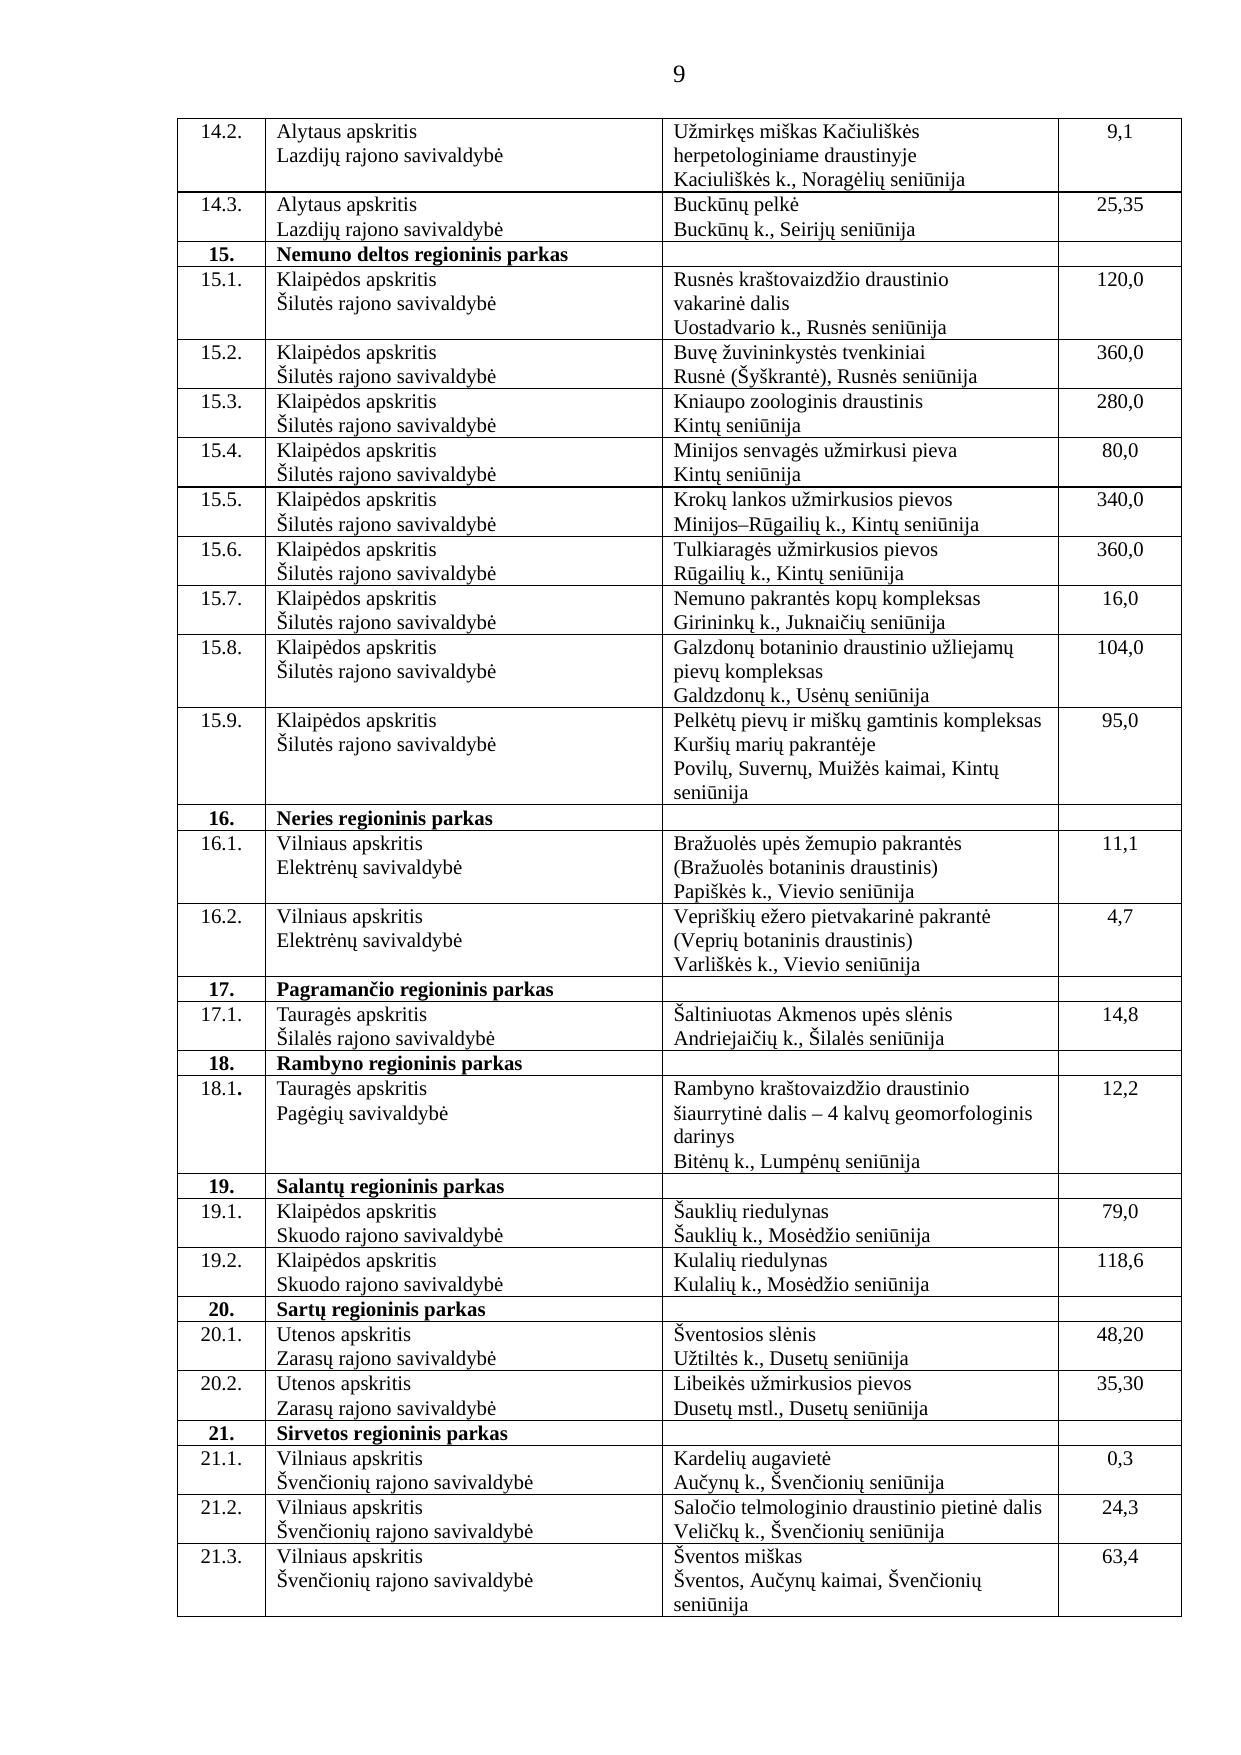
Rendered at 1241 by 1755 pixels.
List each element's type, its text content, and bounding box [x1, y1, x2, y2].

table_cell Nemuno pakrantės kopų kompleksas Girininkų k., Juknaičių seniūnija [663, 586, 1058, 634]
table_cell 14,8 [1059, 1002, 1181, 1050]
table_cell Libeikės užmirkusios pievos Dusetų mstl., Dusetų seniūnija [663, 1371, 1058, 1419]
table_cell Kardelių augavietė Aučynų k., Švenčionių seniūnija [663, 1446, 1058, 1494]
table_cell Nemuno deltos regioninis parkas [266, 242, 662, 266]
table_cell Buvę žuvininkystės tvenkiniai Rusnė (Šyškrantė), Rusnės seniūnija [663, 340, 1058, 388]
table_cell Galzdonų botaninio draustinio užliejamų pievų kompleksas Galdzdonų k., Usėnų seniūnija [663, 635, 1058, 707]
table_cell Salantų regioninis parkas [266, 1174, 662, 1198]
table_cell 15.2. [178, 340, 265, 388]
table_cell Šventos miškas Šventos, Aučynų kaimai, Švenčionių seniūnija [663, 1544, 1058, 1616]
table_cell Kulalių riedulynas Kulalių k., Mosėdžio seniūnija [663, 1248, 1058, 1296]
table_cell Sartų regioninis parkas [266, 1297, 662, 1321]
table_cell 360,0 [1059, 340, 1181, 388]
table_cell 79,0 [1059, 1199, 1181, 1247]
table_cell Vilniaus apskritis Elektrėnų savivaldybė [266, 904, 662, 976]
table_cell Pagramančio regioninis parkas [266, 977, 662, 1001]
table_cell Saločio telmologinio draustinio pietinė dalis Veličkų k., Švenčionių seniūnija [663, 1495, 1058, 1543]
table_cell Klaipėdos apskritis Šilutės rajono savivaldybė [266, 708, 662, 804]
table_cell Tauragės apskritis Pagėgių savivaldybė [266, 1076, 662, 1173]
table_cell Klaipėdos apskritis Šilutės rajono savivaldybė [266, 586, 662, 634]
table_cell 18. [178, 1051, 265, 1075]
table_cell 16,0 [1059, 586, 1181, 634]
table_cell Šauklių riedulynas Šauklių k., Mosėdžio seniūnija [663, 1199, 1058, 1247]
table_cell 21.1. [178, 1446, 265, 1494]
table_cell Klaipėdos apskritis Skuodo rajono savivaldybė [266, 1248, 662, 1296]
table_cell Klaipėdos apskritis Šilutės rajono savivaldybė [266, 267, 662, 339]
table_cell 16.1. [178, 831, 265, 903]
table_cell Užmirkęs miškas Kačiuliškės herpetologiniame draustinyje Kaciuliškės k., Noragėlių seniūnija [663, 119, 1058, 191]
table_cell Klaipėdos apskritis Šilutės rajono savivaldybė [266, 389, 662, 437]
table_cell [1059, 242, 1181, 266]
table_cell 35,30 [1059, 1371, 1181, 1419]
table_cell Tauragės apskritis Šilalės rajono savivaldybė [266, 1002, 662, 1050]
table_cell Alytaus apskritis Lazdijų rajono savivaldybė [266, 193, 662, 241]
table_cell 12,2 [1059, 1076, 1181, 1173]
table_cell Sirvetos regioninis parkas [266, 1421, 662, 1444]
table_cell Vilniaus apskritis Švenčionių rajono savivaldybė [266, 1544, 662, 1616]
table_cell Kniaupo zoologinis draustinis Kintų seniūnija [663, 389, 1058, 437]
table_cell Vilniaus apskritis Švenčionių rajono savivaldybė [266, 1495, 662, 1543]
table_cell 340,0 [1059, 488, 1181, 536]
table_cell [663, 1174, 1058, 1198]
table_cell Minijos senvagės užmirkusi pieva Kintų seniūnija [663, 438, 1058, 486]
table_cell Rambyno kraštovaizdžio draustinio šiaurrytinė dalis – 4 kalvų geomorfologinis darinys Bitėnų k., Lumpėnų seniūnija [663, 1076, 1058, 1173]
table_cell [663, 805, 1058, 829]
table_cell 14.3. [178, 193, 265, 241]
table_cell 20. [178, 1297, 265, 1321]
table_cell [663, 1051, 1058, 1075]
table_cell 19.2. [178, 1248, 265, 1296]
table_cell 20.1. [178, 1322, 265, 1370]
table_cell 280,0 [1059, 389, 1181, 437]
table_cell Vepriškių ežero pietvakarinė pakrantė (Veprių botaninis draustinis) Varliškės k., Vievio seniūnija [663, 904, 1058, 976]
table_cell 95,0 [1059, 708, 1181, 804]
table_cell 21. [178, 1421, 265, 1444]
table_cell 19. [178, 1174, 265, 1198]
table_cell 15.3. [178, 389, 265, 437]
table_cell 63,4 [1059, 1544, 1181, 1616]
table_cell 80,0 [1059, 438, 1181, 486]
table_cell Klaipėdos apskritis Šilutės rajono savivaldybė [266, 488, 662, 536]
table_cell Krokų lankos užmirkusios pievos Minijos–Rūgailių k., Kintų seniūnija [663, 488, 1058, 536]
table_cell 25,35 [1059, 193, 1181, 241]
table_cell 16. [178, 805, 265, 829]
table_cell Klaipėdos apskritis Skuodo rajono savivaldybė [266, 1199, 662, 1247]
table_cell Rambyno regioninis parkas [266, 1051, 662, 1075]
table_cell Šaltiniuotas Akmenos upės slėnis Andriejaičių k., Šilalės seniūnija [663, 1002, 1058, 1050]
table_cell 21.3. [178, 1544, 265, 1616]
table_cell Alytaus apskritis Lazdijų rajono savivaldybė [266, 119, 662, 191]
table_cell Tulkiaragės užmirkusios pievos Rūgailių k., Kintų seniūnija [663, 537, 1058, 585]
table_cell [1059, 1174, 1181, 1198]
table_cell 15.7. [178, 586, 265, 634]
table_cell 0,3 [1059, 1446, 1181, 1494]
table_cell 15.6. [178, 537, 265, 585]
table_cell 9,1 [1059, 119, 1181, 191]
table_cell 18.1. [178, 1076, 265, 1173]
table_cell Buckūnų pelkė Buckūnų k., Seirijų seniūnija [663, 193, 1058, 241]
table_cell Klaipėdos apskritis Šilutės rajono savivaldybė [266, 537, 662, 585]
table_cell 15.4. [178, 438, 265, 486]
table_cell 360,0 [1059, 537, 1181, 585]
table_cell 24,3 [1059, 1495, 1181, 1543]
table_cell 17.1. [178, 1002, 265, 1050]
table_cell 19.1. [178, 1199, 265, 1247]
table_cell Utenos apskritis Zarasų rajono savivaldybė [266, 1322, 662, 1370]
table_cell 15.5. [178, 488, 265, 536]
table_cell Rusnės kraštovaizdžio draustinio vakarinė dalis Uostadvario k., Rusnės seniūnija [663, 267, 1058, 339]
table_cell Neries regioninis parkas [266, 805, 662, 829]
table_cell Bražuolės upės žemupio pakrantės (Bražuolės botaninis draustinis) Papiškės k., Vievio seniūnija [663, 831, 1058, 903]
table_cell 120,0 [1059, 267, 1181, 339]
table_cell Vilniaus apskritis Švenčionių rajono savivaldybė [266, 1446, 662, 1494]
table_cell 15.9. [178, 708, 265, 804]
table_cell Vilniaus apskritis Elektrėnų savivaldybė [266, 831, 662, 903]
table_cell Klaipėdos apskritis Šilutės rajono savivaldybė [266, 438, 662, 486]
table_cell 20.2. [178, 1371, 265, 1419]
table_cell 15. [178, 242, 265, 266]
table_cell 17. [178, 977, 265, 1001]
table_cell Utenos apskritis Zarasų rajono savivaldybė [266, 1371, 662, 1419]
table_cell 11,1 [1059, 831, 1181, 903]
table_cell 118,6 [1059, 1248, 1181, 1296]
table_cell [663, 1297, 1058, 1321]
table_cell [1059, 977, 1181, 1001]
table_cell [1059, 1051, 1181, 1075]
table_cell 4,7 [1059, 904, 1181, 976]
table_cell 15.8. [178, 635, 265, 707]
table_cell 21.2. [178, 1495, 265, 1543]
table_cell [1059, 1421, 1181, 1444]
table_cell Pelkėtų pievų ir miškų gamtinis kompleksas Kuršių marių pakrantėje Povilų, Suvernų, Muižės kaimai, Kintų seniūnija [663, 708, 1058, 804]
table_cell [663, 977, 1058, 1001]
table_cell [1059, 805, 1181, 829]
table_cell [663, 1421, 1058, 1444]
table_cell Šventosios slėnis Užtiltės k., Dusetų seniūnija [663, 1322, 1058, 1370]
table_cell 14.2. [178, 119, 265, 191]
table_cell 48,20 [1059, 1322, 1181, 1370]
table_cell Klaipėdos apskritis Šilutės rajono savivaldybė [266, 635, 662, 707]
table_cell [663, 242, 1058, 266]
table_cell 15.1. [178, 267, 265, 339]
table_cell 16.2. [178, 904, 265, 976]
table_cell [1059, 1297, 1181, 1321]
table_cell Klaipėdos apskritis Šilutės rajono savivaldybė [266, 340, 662, 388]
table_cell 104,0 [1059, 635, 1181, 707]
